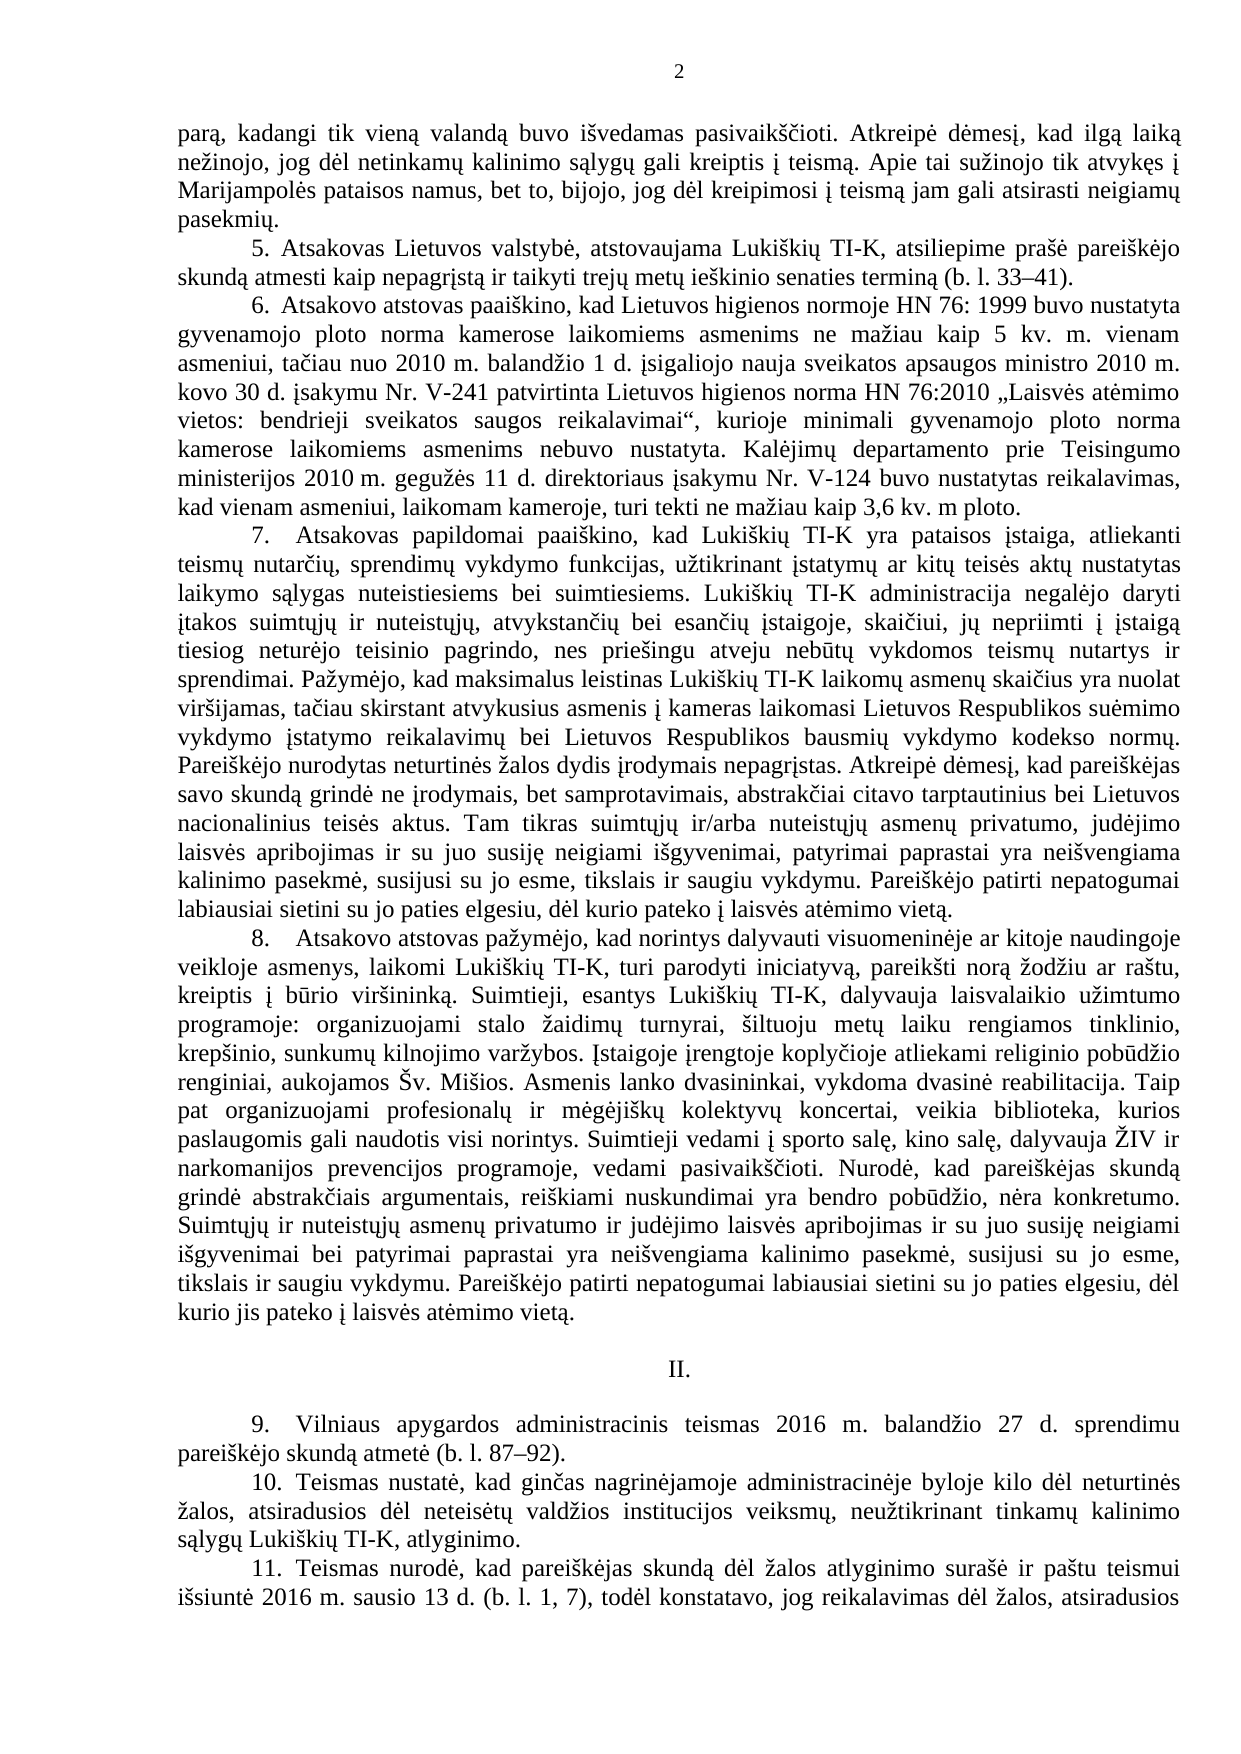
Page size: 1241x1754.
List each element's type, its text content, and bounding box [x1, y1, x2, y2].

text 5. Atsakovas Lietuvos valstybė, atstovaujama Lukiškių TI-K, atsiliepime prašė pareiškėjo skundą atmesti kaip nepagrįstą ir taikyti trejų metų ieškinio senaties terminą (b. l. 33–41). [177, 233, 1181, 291]
text 10. Teismas nustatė, kad ginčas nagrinėjamoje administracinėje byloje kilo dėl neturtinės žalos, atsiradusios dėl neteisėtų valdžios institucijos veiksmų, neužtikrinant tinkamų kalinimo sąlygų Lukiškių TI-K, atlyginimo. [177, 1467, 1181, 1553]
text II. [177, 1354, 1181, 1383]
text parą, kadangi tik vieną valandą buvo išvedamas pasivaikščioti. Atkreipė dėmesį, kad ilgą laiką nežinojo, jog dėl netinkamų kalinimo sąlygų gali kreiptis į teismą. Apie tai sužinojo tik atvykęs į Marijampolės pataisos namus, bet to, bijojo, jog dėl kreipimosi į teismą jam gali atsirasti neigiamų pasekmių. [177, 118, 1181, 233]
text 8. Atsakovo atstovas pažymėjo, kad norintys dalyvauti visuomeninėje ar kitoje naudingoje veikloje asmenys, laikomi Lukiškių TI-K, turi parodyti iniciatyvą, pareikšti norą žodžiu ar raštu, kreiptis į būrio viršininką. Suimtieji, esantys Lukiškių TI-K, dalyvauja laisvalaikio užimtumo programoje: organizuojami stalo žaidimų turnyrai, šiltuoju metų laiku rengiamos tinklinio, krepšinio, sunkumų kilnojimo varžybos. Įstaigoje įrengtoje koplyčioje atliekami religinio pobūdžio renginiai, aukojamos Šv. Mišios. Asmenis lanko dvasininkai, vykdoma dvasinė reabilitacija. Taip pat organizuojami profesionalų ir mėgėjiškų kolektyvų koncertai, veikia biblioteka, kurios paslaugomis gali naudotis visi norintys. Suimtieji vedami į sporto salę, kino salę, dalyvauja ŽIV ir narkomanijos prevencijos programoje, vedami pasivaikščioti. Nurodė, kad pareiškėjas skundą grindė abstrakčiais argumentais, reiškiami nuskundimai yra bendro pobūdžio, nėra konkretumo. Suimtųjų ir nuteistųjų asmenų privatumo ir judėjimo laisvės apribojimas ir su juo susiję neigiami išgyvenimai bei patyrimai paprastai yra neišvengiama kalinimo pasekmė, susijusi su jo esme, tikslais ir saugiu vykdymu. Pareiškėjo patirti nepatogumai labiausiai sietini su jo paties elgesiu, dėl kurio jis pateko į laisvės atėmimo vietą. [177, 923, 1181, 1326]
text 9. Vilniaus apygardos administracinis teismas 2016 m. balandžio 27 d. sprendimu pareiškėjo skundą atmetė (b. l. 87–92). [177, 1409, 1181, 1467]
text 11. Teismas nurodė, kad pareiškėjas skundą dėl žalos atlyginimo surašė ir paštu teismui išsiuntė 2016 m. sausio 13 d. (b. l. 1, 7), todėl konstatavo, jog reikalavimas dėl žalos, atsiradusios [177, 1553, 1181, 1611]
text 7. Atsakovas papildomai paaiškino, kad Lukiškių TI-K yra pataisos įstaiga, atliekanti teismų nutarčių, sprendimų vykdymo funkcijas, užtikrinant įstatymų ar kitų teisės aktų nustatytas laikymo sąlygas nuteistiesiems bei suimtiesiems. Lukiškių TI-K administracija negalėjo daryti įtakos suimtųjų ir nuteistųjų, atvykstančių bei esančių įstaigoje, skaičiui, jų nepriimti į įstaigą tiesiog neturėjo teisinio pagrindo, nes priešingu atveju nebūtų vykdomos teismų nutartys ir sprendimai. Pažymėjo, kad maksimalus leistinas Lukiškių TI-K laikomų asmenų skaičius yra nuolat viršijamas, tačiau skirstant atvykusius asmenis į kameras laikomasi Lietuvos Respublikos suėmimo vykdymo įstatymo reikalavimų bei Lietuvos Respublikos bausmių vykdymo kodekso normų. Pareiškėjo nurodytas neturtinės žalos dydis įrodymais nepagrįstas. Atkreipė dėmesį, kad pareiškėjas savo skundą grindė ne įrodymais, bet samprotavimais, abstrakčiai citavo tarptautinius bei Lietuvos nacionalinius teisės aktus. Tam tikras suimtųjų ir/arba nuteistųjų asmenų privatumo, judėjimo laisvės apribojimas ir su juo susiję neigiami išgyvenimai, patyrimai paprastai yra neišvengiama kalinimo pasekmė, susijusi su jo esme, tikslais ir saugiu vykdymu. Pareiškėjo patirti nepatogumai labiausiai sietini su jo paties elgesiu, dėl kurio pateko į laisvės atėmimo vietą. [177, 521, 1181, 923]
text 6. Atsakovo atstovas paaiškino, kad Lietuvos higienos normoje HN 76: 1999 buvo nustatyta gyvenamojo ploto norma kamerose laikomiems asmenims ne mažiau kaip 5 kv. m. vienam asmeniui, tačiau nuo 2010 m. balandžio 1 d. įsigaliojo nauja sveikatos apsaugos ministro 2010 m. kovo 30 d. įsakymu Nr. V-241 patvirtinta Lietuvos higienos norma HN 76:2010 „Laisvės atėmimo vietos: bendrieji sveikatos saugos reikalavimai“, kurioje minimali gyvenamojo ploto norma kamerose laikomiems asmenims nebuvo nustatyta. Kalėjimų departamento prie Teisingumo ministerijos 2010 m. gegužės 11 d. direktoriaus įsakymu Nr. V-124 buvo nustatytas reikalavimas, kad vienam asmeniui, laikomam kameroje, turi tekti ne mažiau kaip 3,6 kv. m ploto. [177, 291, 1181, 521]
